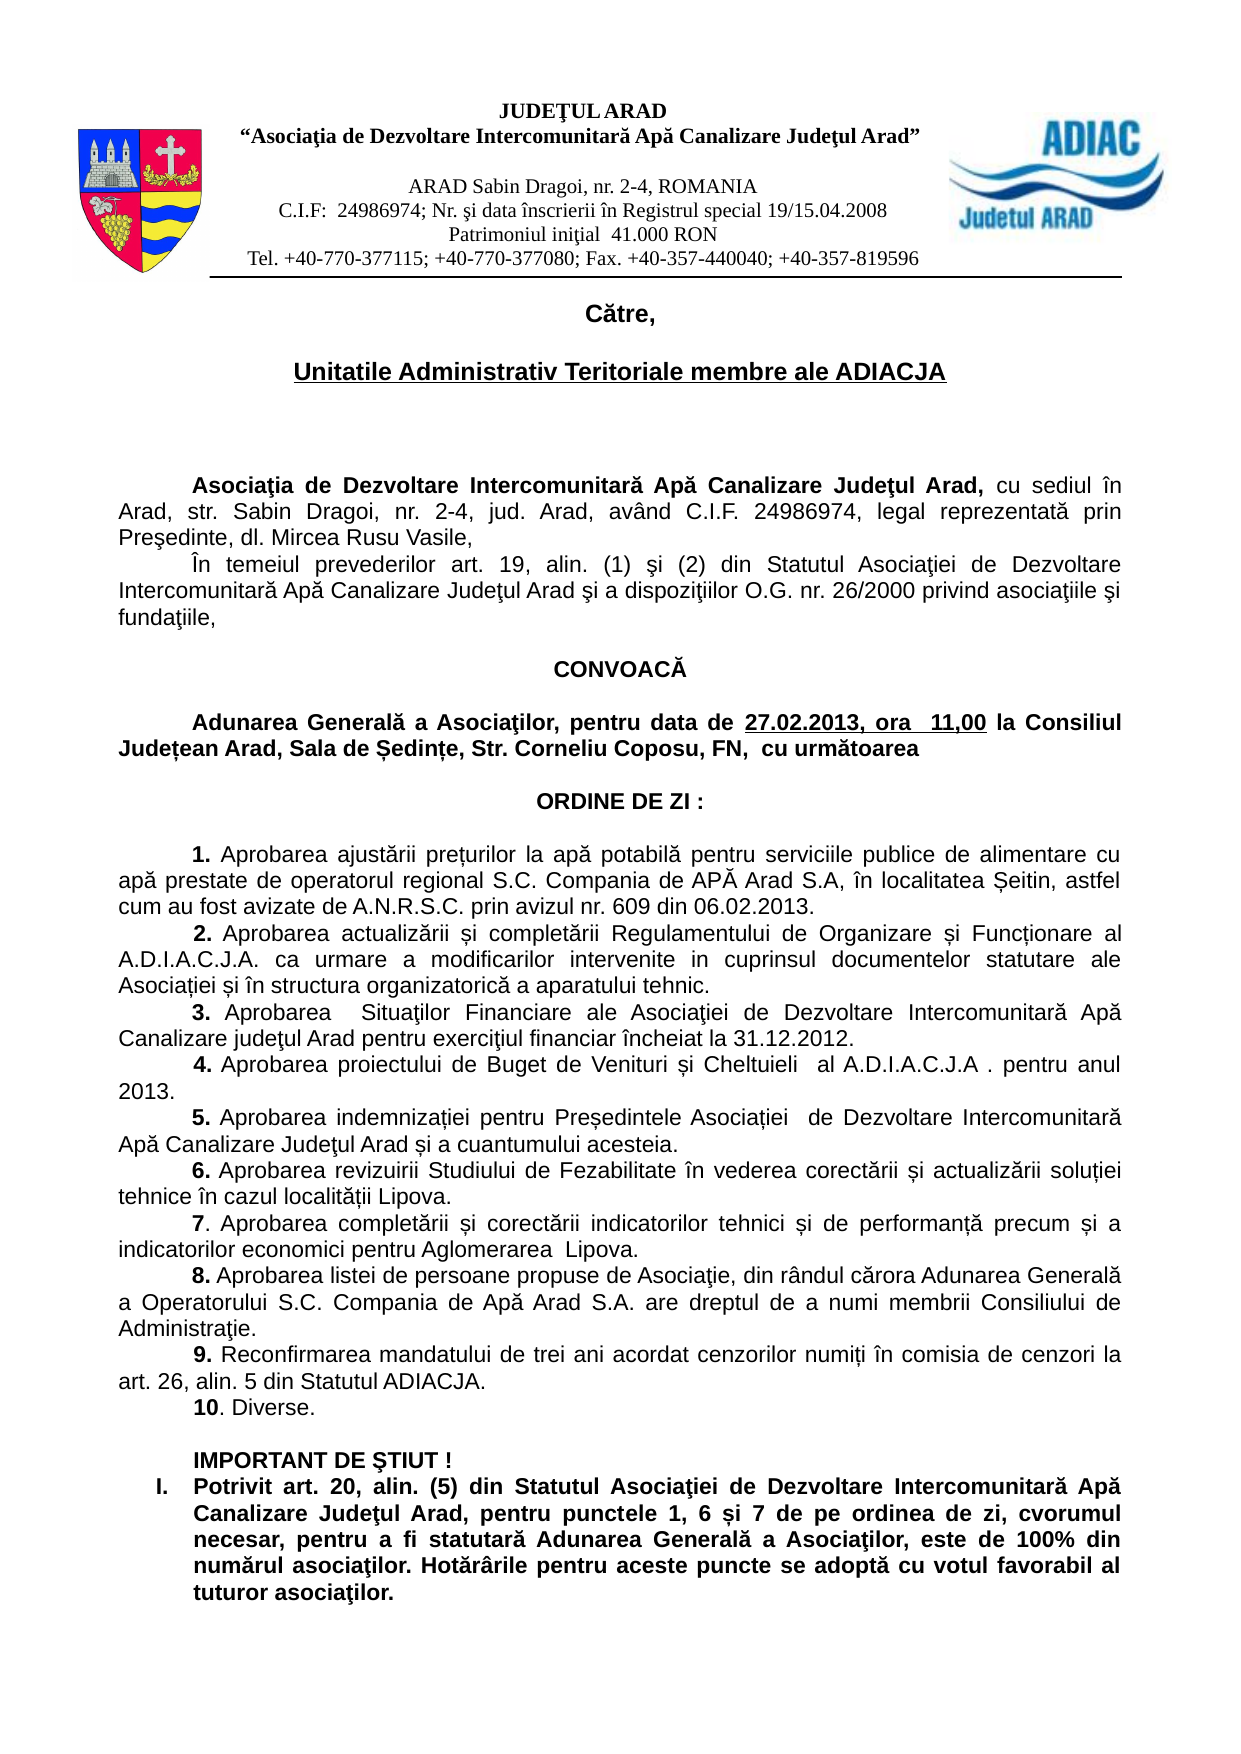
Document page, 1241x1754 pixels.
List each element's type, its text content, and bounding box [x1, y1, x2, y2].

text Către, [118, 299, 1122, 328]
text 7. Aprobarea completării și corectării indicatorilor tehnici și de performanță precum și a indicatorilor economici pentru Aglomerarea Lipova. [118, 1209, 1122, 1262]
list 10. Diverse. [156, 1394, 1122, 1420]
list Potrivit art. 20, alin. (5) din Statutul Asociaţiei de Dezvoltare Intercomunitară Apă Canalizare Judeţul Arad, pentru punctele 1, 6 și 7 de pe ordinea de zi, cvorumul necesar, pentru a fi statutară Adunarea Generală a Asociaţilor, este de 100% din numărul asociaţilor. Hotărârile pentru aceste puncte se adoptă cu votul favorabil al tuturor asociaţilor. [156, 1473, 1122, 1605]
text 8. Aprobarea listei de persoane propuse de Asociaţie, din rândul cărora Adunarea Generală a Operatorului S.C. Compania de Apă Arad S.A. are dreptul de a numi membrii Consiliului de Administraţie. [118, 1262, 1122, 1341]
text Unitatile Administrativ Teritoriale membre ale ADIACJA [118, 357, 1122, 385]
text ORDINE DE ZI : [118, 788, 1122, 814]
text În temeiul prevederilor art. 19, alin. (1) şi (2) din Statutul Asociaţiei de Dezvoltare Intercomunitară Apă Canalizare Judeţul Arad şi a dispoziţiilor O.G. nr. 26/2000 privind asociaţiile şi fundaţiile, [118, 551, 1122, 630]
text IMPORTANT DE ŞTIUT ! [193, 1447, 1122, 1473]
text Asociaţia de Dezvoltare Intercomunitară Apă Canalizare Judeţul Arad, cu sediul în Arad, str. Sabin Dragoi, nr. 2-4, jud. Arad, având C.I.F. 24986974, legal reprezentată prin Preşedinte, dl. Mircea Rusu Vasile, [118, 472, 1122, 551]
text 3. Aprobarea Situaţilor Financiare ale Asociaţiei de Dezvoltare Intercomunitară Apă Canalizare judeţul Arad pentru exerciţiul financiar încheiat la 31.12.2012. [118, 999, 1122, 1051]
table_header JUDEŢUL ARAD “Asociaţia de Dezvoltare Intercomunitară Apă Canalizare Judeţul Arad” ARAD Sabin Dragoi, nr. 2-4, ROMANIA C.I.F: 24986974; Nr. şi data înscrierii în Registrul special 19/15.04.2008 Patrimoniul iniţial 41.000 RON Tel. +40-770-377115; +40-770-377080; Fax. +40-357-440040; +40-357-819596 [221, 92, 944, 276]
subtitle 4. Aprobarea proiectului de Buget de Venituri și Cheltuieli al A.D.I.A.C.J.A . pentru anul 2013. [118, 1051, 1122, 1104]
text Adunarea Generală a Asociaţilor, pentru data de 27.02.2013, ora 11,00 la Consiliul Județean Arad, Sala de Ședințe, Str. Corneliu Coposu, FN, cu următoarea [118, 709, 1122, 762]
text CONVOACĂ [118, 656, 1122, 682]
picture [72, 124, 210, 282]
subtitle 9. Reconfirmarea mandatului de trei ani acordat cenzorilor numiți în comisia de cenzori la art. 26, alin. 5 din Statutul ADIACJA. [118, 1341, 1122, 1394]
list 1. Aprobarea ajustării prețurilor la apă potabilă pentru serviciile publice de alimentare cu apă prestate de operatorul regional S.C. Compania de APĂ Arad S.A, în localitatea Șeitin, astfel cum au fost avizate de A.N.R.S.C. prin avizul nr. 609 din 06.02.2013. [118, 841, 1122, 920]
table_header [945, 92, 1122, 112]
text 6. Aprobarea revizuirii Studiului de Fezabilitate în vederea corectării și actualizării soluției tehnice în cazul localității Lipova. [118, 1157, 1122, 1209]
table_header [118, 92, 221, 276]
subtitle 2. Aprobarea actualizării și completării Regulamentului de Organizare și Funcționare al A.D.I.A.C.J.A. ca urmare a modificarilor intervenite in cuprinsul documentelor statutare ale Asociației și în structura organizatorică a aparatului tehnic. [118, 920, 1122, 999]
text 5. Aprobarea indemnizației pentru Președintele Asociației de Dezvoltare Intercomunitară Apă Canalizare Judeţul Arad și a cuantumului acesteia. [118, 1104, 1122, 1157]
picture [948, 112, 1172, 249]
table_header [945, 113, 1122, 276]
